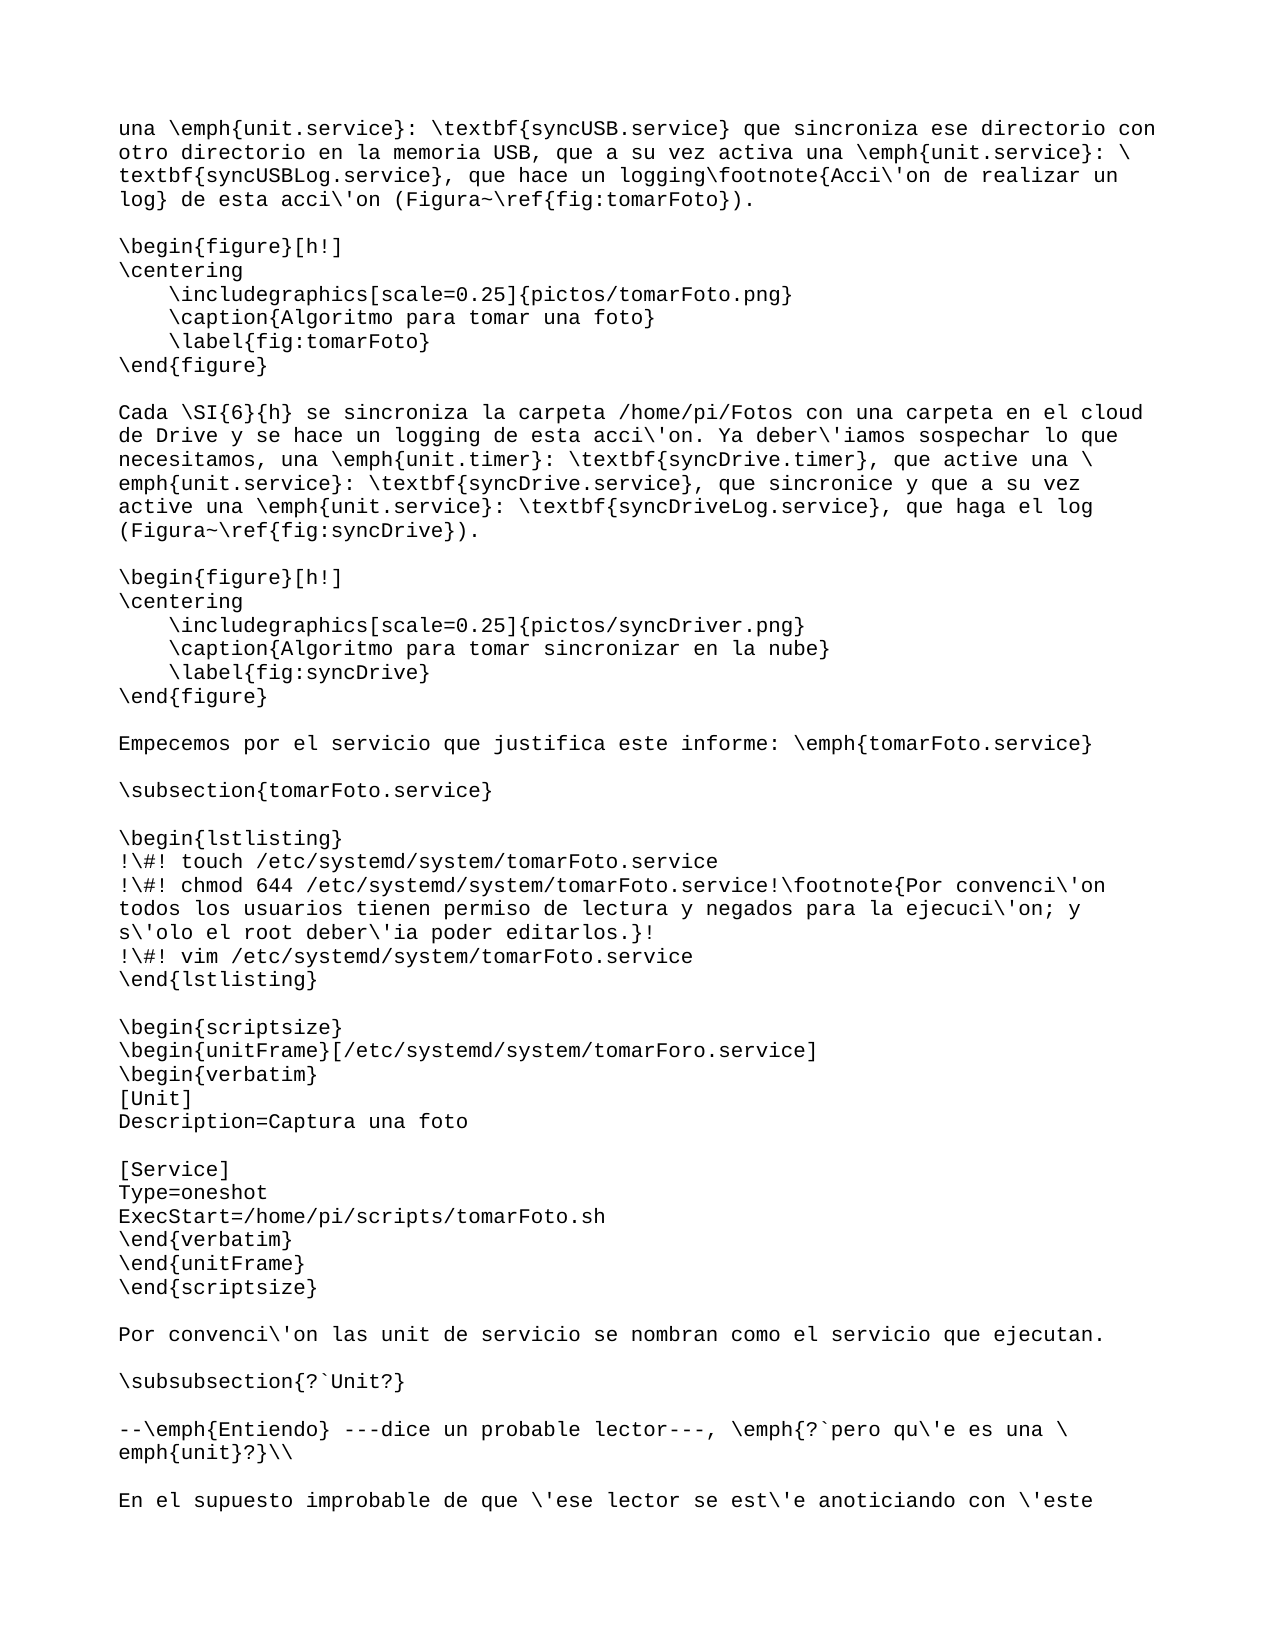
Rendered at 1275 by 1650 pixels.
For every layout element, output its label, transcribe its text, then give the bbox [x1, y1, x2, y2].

text \subsubsection{?`Unit?} [118, 1371, 1157, 1395]
text [Unit] [118, 1088, 1157, 1111]
text \includegraphics[scale=0.25]{pictos/syncDriver.png} [118, 615, 1157, 638]
text \subsection{tomarFoto.service} [118, 780, 1157, 804]
text Cada \SI{6}{h} se sincroniza la carpeta /home/pi/Fotos con una carpeta en el cloud de Drive y se hace un logging de esta acci\'on. Ya deber\'iamos sospechar lo que necesitamos, una \emph{unit.timer}: \textbf{syncDrive.timer}, que active una \emph{unit.service}: \textbf{syncDrive.service}, que sincronice y que a su vez active una \emph{unit.service}: \textbf{syncDriveLog.service}, que haga el log (Figura~\ref{fig:syncDrive}). [118, 402, 1157, 544]
text --\emph{Entiendo} ---dice un probable lector---, \emph{?`pero qu\'e es una \emph{unit}?}\\ [118, 1419, 1157, 1466]
text \label{fig:syncDrive} [118, 662, 1157, 686]
text \begin{figure}[h!] [118, 567, 1157, 591]
text \end{lstlisting} [118, 969, 1157, 993]
text Type=oneshot [118, 1182, 1157, 1206]
text \end{scriptsize} [118, 1277, 1157, 1300]
text Description=Captura una foto [118, 1111, 1157, 1135]
text \begin{unitFrame}[/etc/systemd/system/tomarForo.service] [118, 1040, 1157, 1064]
text \end{verbatim} [118, 1229, 1157, 1253]
text Por convenci\'on las unit de servicio se nombran como el servicio que ejecutan. [118, 1324, 1157, 1348]
text \caption{Algoritmo para tomar sincronizar en la nube} [118, 638, 1157, 662]
text Empecemos por el servicio que justifica este informe: \emph{tomarFoto.service} [118, 733, 1157, 757]
text una \emph{unit.service}: \textbf{syncUSB.service} que sincroniza ese directorio con otro directorio en la memoria USB, que a su vez activa una \emph{unit.service}: \textbf{syncUSBLog.service}, que hace un logging\footnote{Acci\'on de realizar un log} de esta acci\'on (Figura~\ref{fig:tomarFoto}). [118, 118, 1157, 213]
text !\#! chmod 644 /etc/systemd/system/tomarFoto.service!\footnote{Por convenci\'on todos los usuarios tienen permiso de lectura y negados para la ejecuci\'on; y s\'olo el root deber\'ia poder editarlos.}! [118, 875, 1157, 946]
text [Service] [118, 1158, 1157, 1182]
text \end{figure} [118, 354, 1157, 378]
text \begin{lstlisting} [118, 827, 1157, 851]
text \end{unitFrame} [118, 1253, 1157, 1277]
text \end{figure} [118, 686, 1157, 709]
text \includegraphics[scale=0.25]{pictos/tomarFoto.png} [118, 284, 1157, 307]
text \label{fig:tomarFoto} [118, 331, 1157, 354]
text !\#! touch /etc/systemd/system/tomarFoto.service [118, 851, 1157, 875]
text \begin{verbatim} [118, 1064, 1157, 1088]
text \begin{figure}[h!] [118, 236, 1157, 260]
text !\#! vim /etc/systemd/system/tomarFoto.service [118, 946, 1157, 969]
text \begin{scriptsize} [118, 1017, 1157, 1040]
text En el supuesto improbable de que \'ese lector se est\'e anoticiando con \'este [118, 1489, 1157, 1513]
text ExecStart=/home/pi/scripts/tomarFoto.sh [118, 1206, 1157, 1229]
text \caption{Algoritmo para tomar una foto} [118, 307, 1157, 331]
text \centering [118, 591, 1157, 615]
text \centering [118, 260, 1157, 284]
